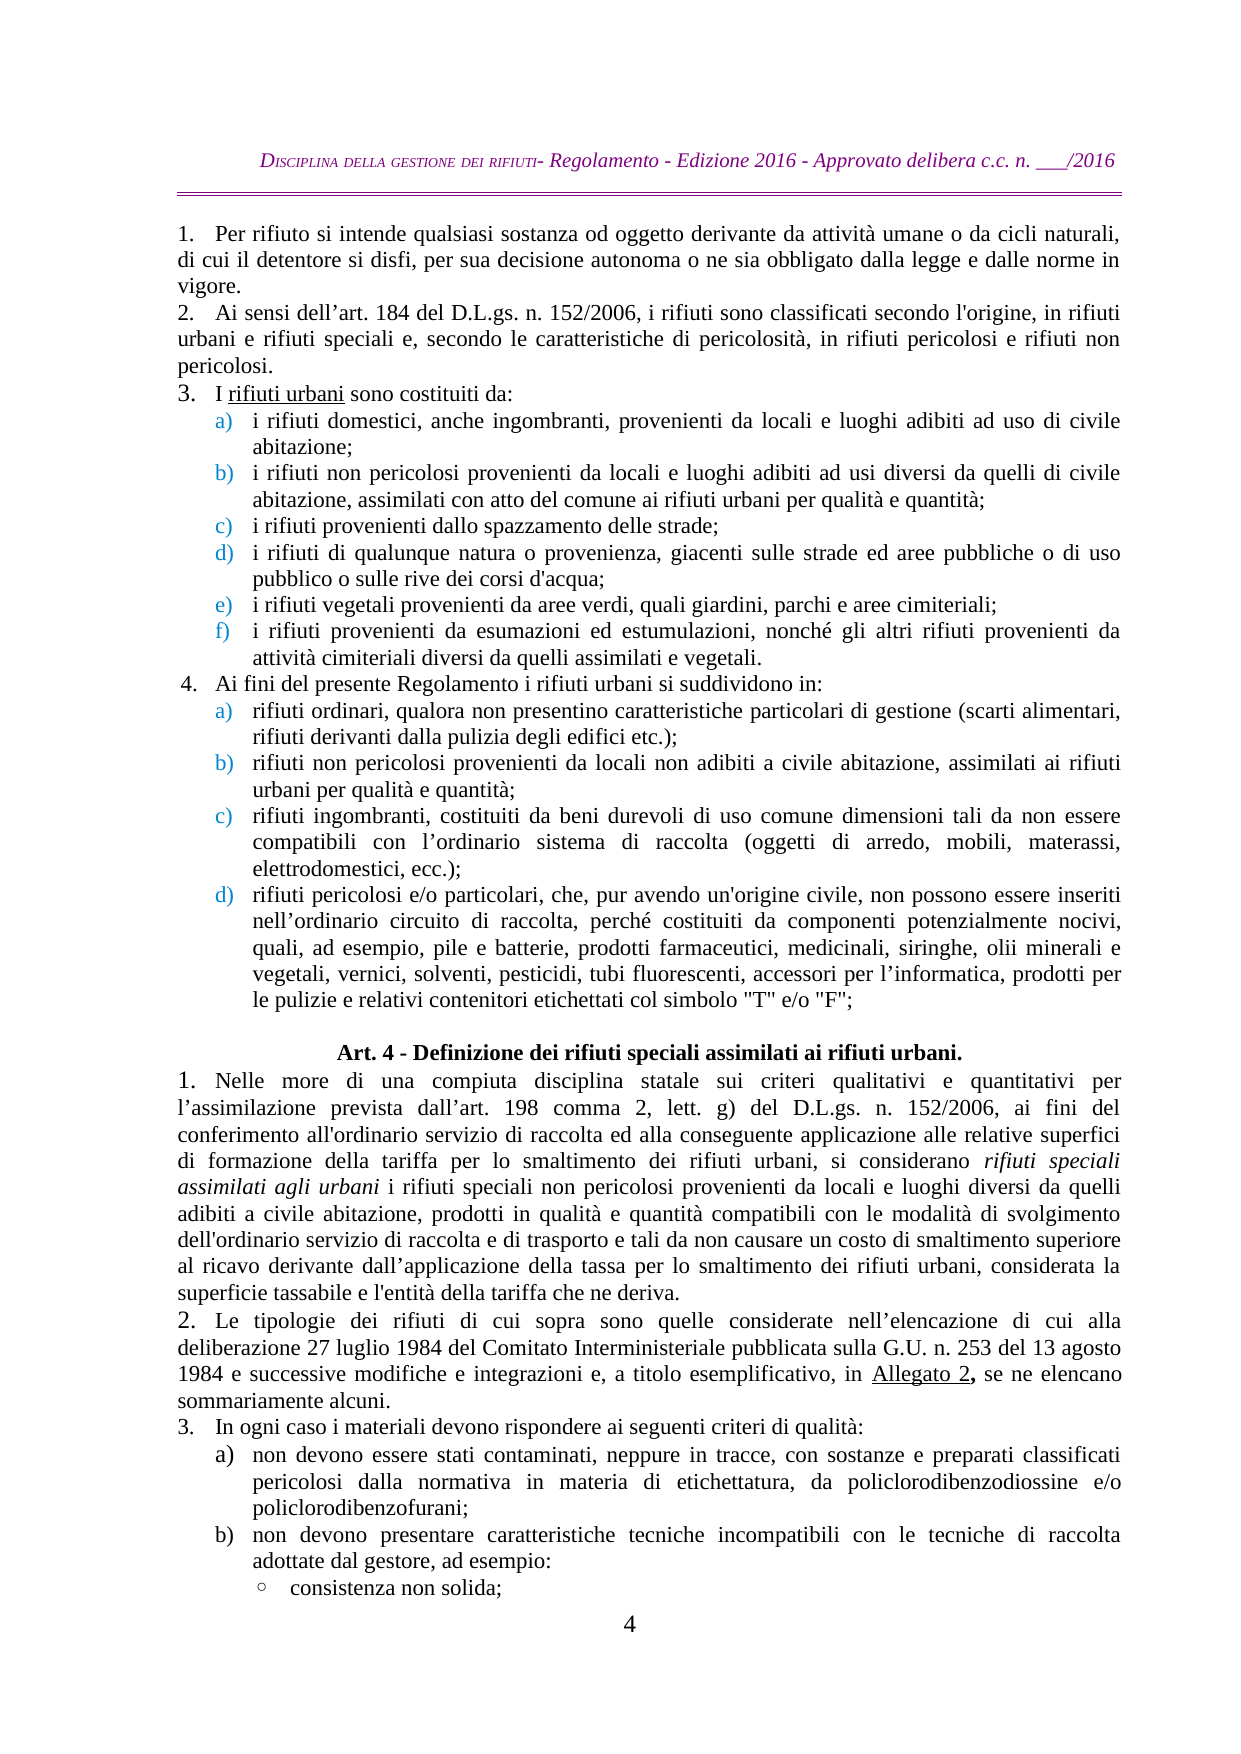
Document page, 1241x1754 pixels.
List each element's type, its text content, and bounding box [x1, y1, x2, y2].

list i rifiuti non pericolosi provenienti da locali e luoghi adibiti ad usi diversi da quelli di civile abitazione, assimilati con atto del comune ai rifiuti urbani per qualità e quantità; [215, 459, 1122, 512]
list Ai sensi dell’art. 184 del D.L.gs. n. 152/2006, i rifiuti sono classificati secondo l'origine, in rifiuti urbani e rifiuti speciali e, secondo le caratteristiche di pericolosità, in rifiuti pericolosi e rifiuti non pericolosi. [177, 299, 1122, 378]
list i rifiuti provenienti dallo spazzamento delle strade; [215, 512, 1122, 538]
list i rifiuti domestici, anche ingombranti, provenienti da locali e luoghi adibiti ad uso di civile abitazione; [215, 407, 1122, 459]
list Nelle more di una compiuta disciplina statale sui criteri qualitativi e quantitativi per l’assimilazione prevista dall’art. 198 comma 2, lett. g) del D.L.gs. n. 152/2006, ai fini del conferimento all'ordinario servizio di raccolta ed alla conseguente applicazione alle relative superfici di formazione della tariffa per lo smaltimento dei rifiuti urbani, si considerano rifiuti speciali assimilati agli urbani i rifiuti speciali non pericolosi provenienti da locali e luoghi diversi da quelli adibiti a civile abitazione, prodotti in qualità e quantità compatibili con le modalità di svolgimento dell'ordinario servizio di raccolta e di trasporto e tali da non causare un costo di smaltimento superiore al ricavo derivante dall’applicazione della tassa per lo smaltimento dei rifiuti urbani, considerata la superficie tassabile e l'entità della tariffa che ne deriva. [177, 1066, 1122, 1305]
list Per rifiuto si intende qualsiasi sostanza od oggetto derivante da attività umane o da cicli naturali, di cui il detentore si disfi, per sua decisione autonoma o ne sia obbligato dalla legge e dalle norme in vigore. [177, 220, 1122, 299]
list consistenza non solida; [252, 1573, 1122, 1600]
list i rifiuti vegetali provenienti da aree verdi, quali giardini, parchi e aree cimiteriali; [215, 591, 1122, 618]
list non devono essere stati contaminati, neppure in tracce, con sostanze e preparati classificati pericolosi dalla normativa in materia di etichettatura, da policlorodibenzodiossine e/o policlorodibenzofurani; [215, 1439, 1122, 1521]
list i rifiuti provenienti da esumazioni ed estumulazioni, nonché gli altri rifiuti provenienti da attività cimiteriali diversi da quelli assimilati e vegetali. [215, 618, 1122, 670]
list rifiuti ordinari, qualora non presentino caratteristiche particolari di gestione (scarti alimentari, rifiuti derivanti dalla pulizia degli edifici etc.); [215, 697, 1122, 749]
list rifiuti non pericolosi provenienti da locali non adibiti a civile abitazione, assimilati ai rifiuti urbani per qualità e quantità; [215, 749, 1122, 802]
list non devono presentare caratteristiche tecniche incompatibili con le tecniche di raccolta adottate dal gestore, ad esempio: [215, 1521, 1122, 1573]
list Le tipologie dei rifiuti di cui sopra sono quelle considerate nell’elencazione di cui alla deliberazione 27 luglio 1984 del Comitato Interministeriale pubblicata sulla G.U. n. 253 del 13 agosto 1984 e successive modifiche e integrazioni e, a titolo esemplificativo, in Allegato 2, se ne elencano sommariamente alcuni. [177, 1305, 1122, 1413]
list rifiuti ingombranti, costituiti da beni durevoli di uso comune dimensioni tali da non essere compatibili con l’ordinario sistema di raccolta (oggetti di arredo, mobili, materassi, elettrodomestici, ecc.); [215, 802, 1122, 881]
text Art. 4 - Definizione dei rifiuti speciali assimilati ai rifiuti urbani. [177, 1039, 1122, 1066]
list Ai fini del presente Regolamento i rifiuti urbani si suddividono in: [180, 670, 1122, 697]
list In ogni caso i materiali devono rispondere ai seguenti criteri di qualità: [177, 1413, 1122, 1439]
list rifiuti pericolosi e/o particolari, che, pur avendo un'origine civile, non possono essere inseriti nell’ordinario circuito di raccolta, perché costituiti da componenti potenzialmente nocivi, quali, ad esempio, pile e batterie, prodotti farmaceutici, medicinali, siringhe, olii minerali e vegetali, vernici, solventi, pesticidi, tubi fluorescenti, accessori per l’informatica, prodotti per le pulizie e relativi contenitori etichettati col simbolo "T" e/o "F"; [215, 881, 1122, 1013]
list I rifiuti urbani sono costituiti da: [177, 378, 1122, 407]
list i rifiuti di qualunque natura o provenienza, giacenti sulle strade ed aree pubbliche o di uso pubblico o sulle rive dei corsi d'acqua; [215, 538, 1122, 591]
